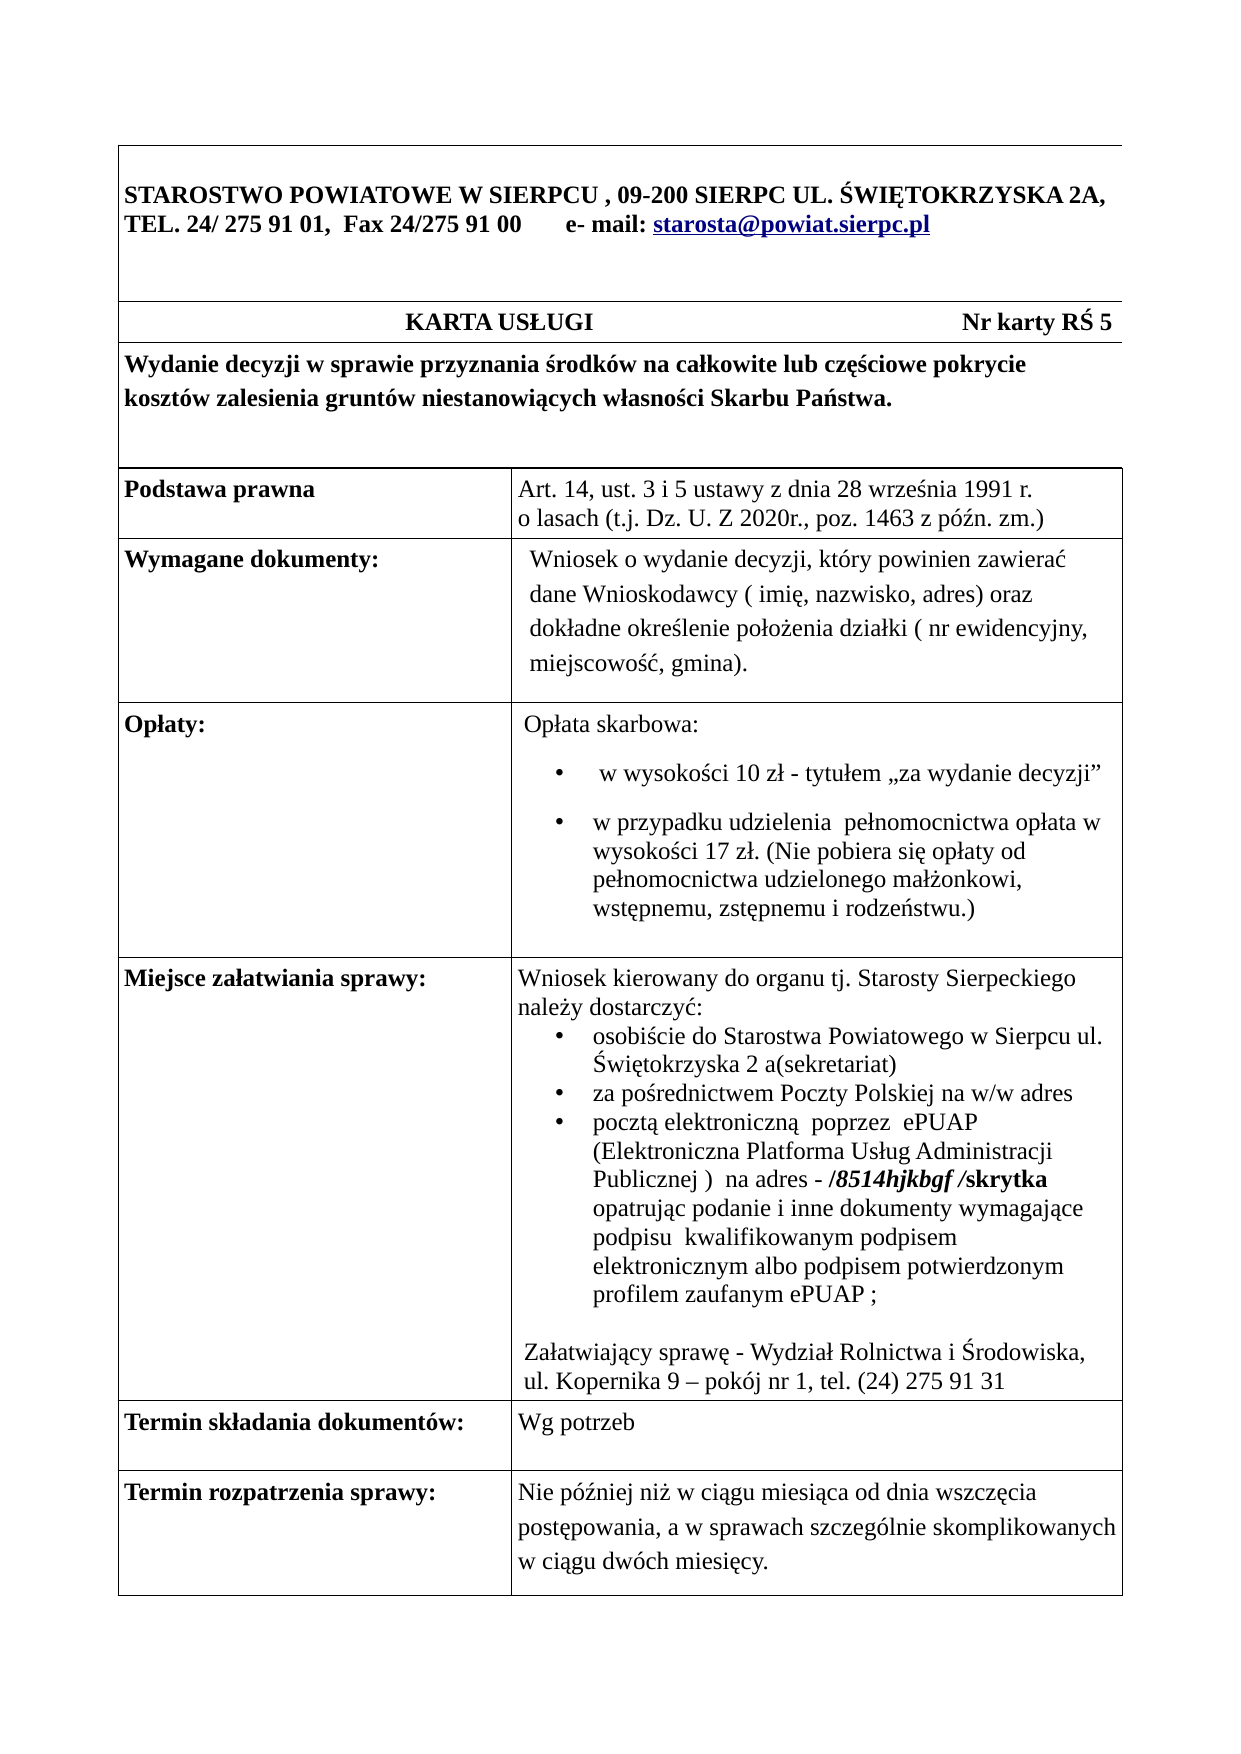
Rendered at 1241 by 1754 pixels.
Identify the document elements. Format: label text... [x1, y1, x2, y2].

table_cell Termin składania dokumentów: [119, 1401, 511, 1470]
table_cell Termin rozpatrzenia sprawy: [119, 1471, 511, 1595]
table_cell Opłaty: [119, 703, 511, 957]
table_cell KARTA USŁUGI Nr karty RŚ 5 [119, 302, 1122, 342]
table_cell Wydanie decyzji w sprawie przyznania środków na całkowite lub częściowe pokrycie kosztów zalesienia gruntów niestanowiących własności Skarbu Państwa. [119, 343, 1122, 467]
table_cell Wymagane dokumenty: [119, 539, 511, 702]
table_cell Wniosek o wydanie decyzji, który powinien zawierać dane Wnioskodawcy ( imię, nazwisko, adres) oraz dokładne określenie położenia działki ( nr ewidencyjny, miejscowość, gmina). [512, 539, 1122, 702]
table_header Podstawa prawna [119, 469, 511, 538]
table_cell Wniosek kierowany do organu tj. Starosty Sierpeckiego należy dostarczyć: osobiście do Starostwa Powiatowego w Sierpcu ul. Świętokrzyska 2 a(sekretariat) za pośrednictwem Poczty Polskiej na w/w adres pocztą elektroniczną poprzez ePUAP (Elektroniczna Platforma Usług Administracji Publicznej ) na adres - /8514hjkbgf /skrytka opatrując podanie i inne dokumenty wymagające podpisu kwalifikowanym podpisem elektronicznym albo podpisem potwierdzonym profilem zaufanym ePUAP ; Załatwiający sprawę - Wydział Rolnictwa i Środowiska, ul. Kopernika 9 – pokój nr 1, tel. (24) 275 91 31 [512, 958, 1122, 1400]
table_cell Opłata skarbowa: w wysokości 10 zł - tytułem „za wydanie decyzji” w przypadku udzielenia pełnomocnictwa opłata w wysokości 17 zł. (Nie pobiera się opłaty od pełnomocnictwa udzielonego małżonkowi, wstępnemu, zstępnemu i rodzeństwu.) [512, 703, 1122, 957]
table_header Art. 14, ust. 3 i 5 ustawy z dnia 28 września 1991 r. o lasach (t.j. Dz. U. Z 2020r., poz. 1463 z późn. zm.) [512, 469, 1122, 538]
table_header STAROSTWO POWIATOWE W SIERPCU , 09-200 SIERPC UL. ŚWIĘTOKRZYSKA 2A, TEL. 24/ 275 91 01, Fax 24/275 91 00 e- mail: starosta@powiat.sierpc.pl [119, 146, 1122, 301]
table_cell Wg potrzeb [512, 1401, 1122, 1470]
table_cell Miejsce załatwiania sprawy: [119, 958, 511, 1400]
table_cell Nie później niż w ciągu miesiąca od dnia wszczęcia postępowania, a w sprawach szczególnie skomplikowanych w ciągu dwóch miesięcy. [512, 1471, 1122, 1595]
